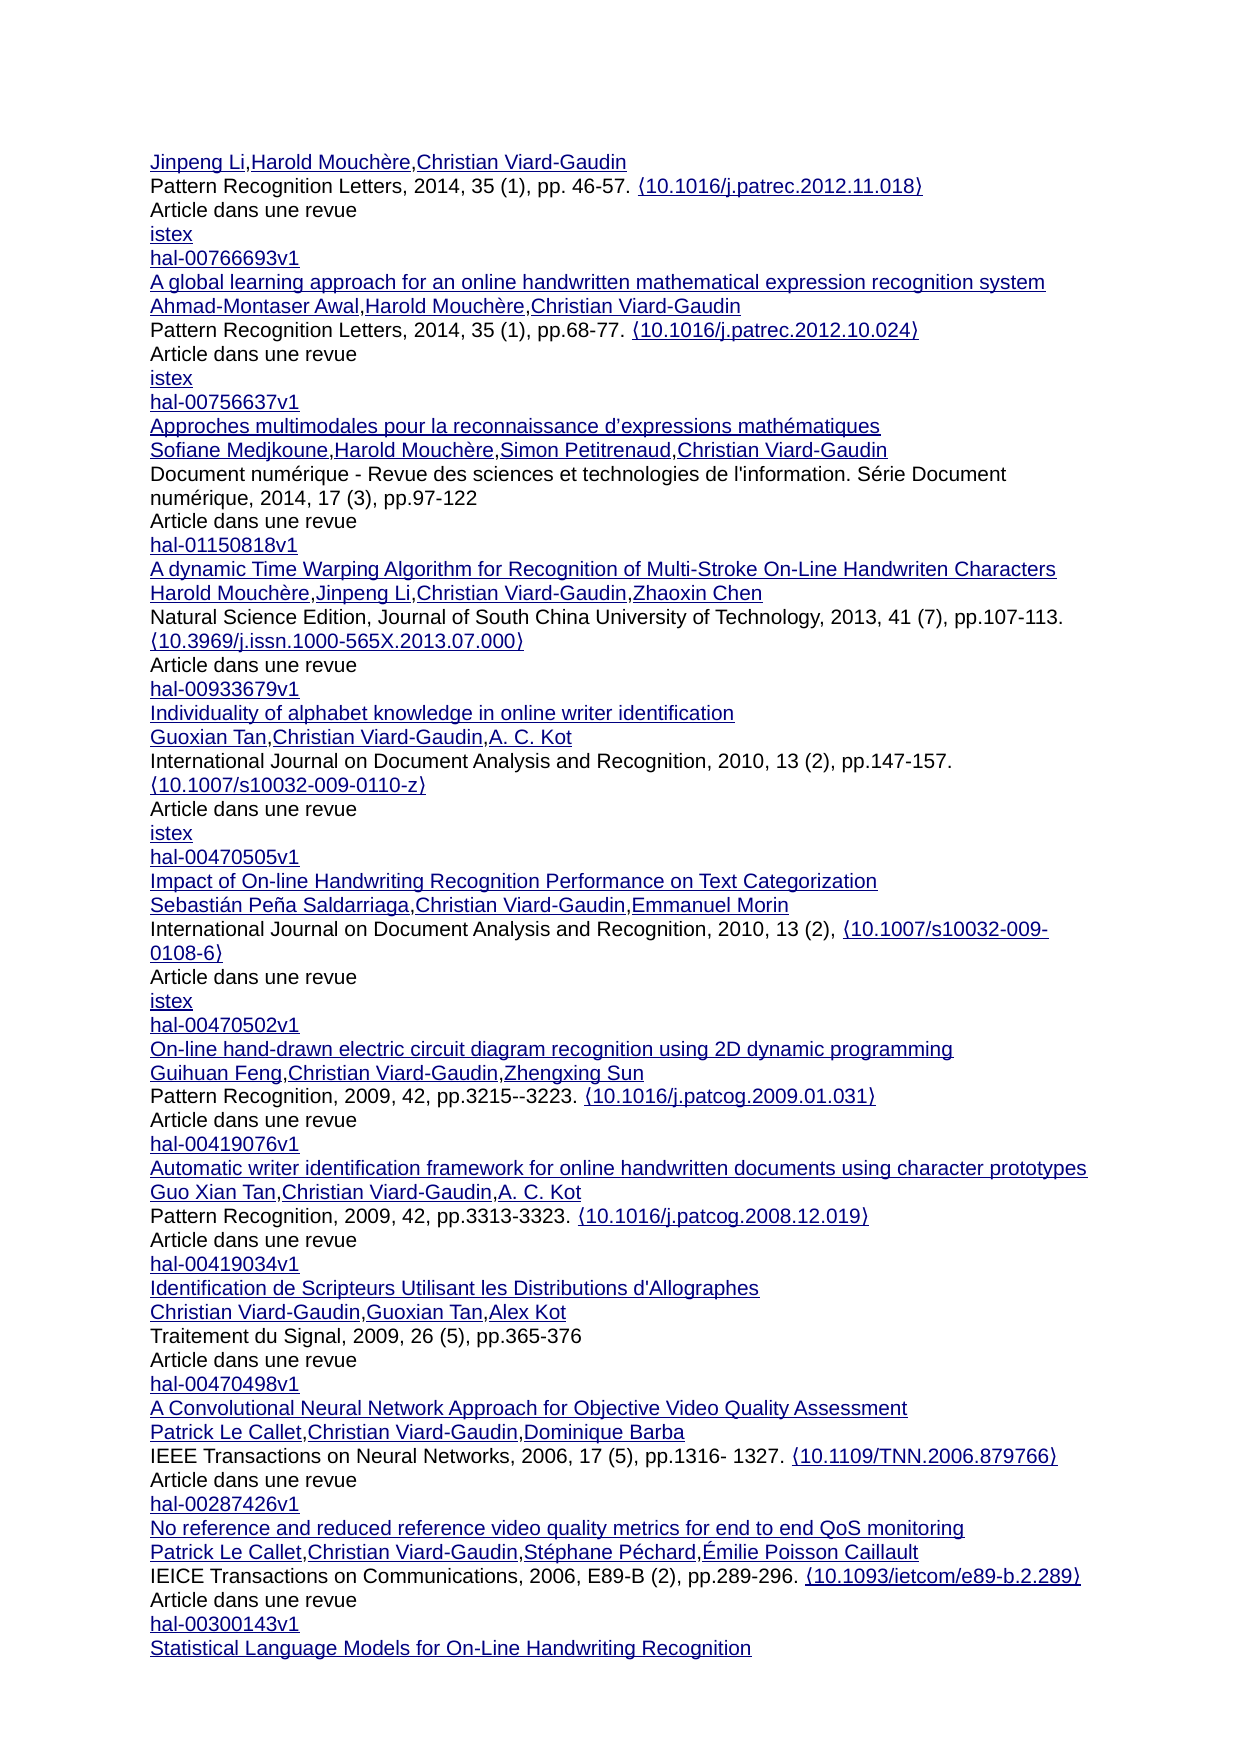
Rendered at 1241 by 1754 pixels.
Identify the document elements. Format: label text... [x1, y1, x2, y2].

table_cell A global learning approach for an online handwritten mathematical expression recognition system Ahmad-Montaser Awal,Harold Mouchère,Christian Viard-Gaudin Pattern Recognition Letters, 2014, 35 (1), pp.68-77. ⟨10.1016/j.patrec.2012.10.024⟩ Article dans une revue istex hal-00756637v1 [150, 270, 1090, 413]
table_cell Approches multimodales pour la reconnaissance d’expressions mathématiques Sofiane Medjkoune,Harold Mouchère,Simon Petitrenaud,Christian Viard-Gaudin Document numérique - Revue des sciences et technologies de l'information. Série Document numérique, 2014, 17 (3), pp.97-122 Article dans une revue hal-01150818v1 [150, 414, 1090, 557]
table_cell Impact of On-line Handwriting Recognition Performance on Text Categorization Sebastián Peña Saldarriaga,Christian Viard-Gaudin,Emmanuel Morin International Journal on Document Analysis and Recognition, 2010, 13 (2), ⟨10.1007/s10032-009-0108-6⟩ Article dans une revue istex hal-00470502v1 [150, 869, 1090, 1036]
table_cell A dynamic Time Warping Algorithm for Recognition of Multi-Stroke On-Line Handwriten Characters Harold Mouchère,Jinpeng Li,Christian Viard-Gaudin,Zhaoxin Chen Natural Science Edition, Journal of South China University of Technology, 2013, 41 (7), pp.107-113. ⟨10.3969/j.issn.1000-565X.2013.07.000⟩ Article dans une revue hal-00933679v1 [150, 557, 1090, 701]
table_cell No reference and reduced reference video quality metrics for end to end QoS monitoring Patrick Le Callet,Christian Viard-Gaudin,Stéphane Péchard,Émilie Poisson Caillault IEICE Transactions on Communications, 2006, E89-B (2), pp.289-296. ⟨10.1093/ietcom/e89-b.2.289⟩ Article dans une revue hal-00300143v1 [150, 1516, 1090, 1635]
table_cell On-line hand-drawn electric circuit diagram recognition using 2D dynamic programming Guihuan Feng,Christian Viard-Gaudin,Zhengxing Sun Pattern Recognition, 2009, 42, pp.3215--3223. ⟨10.1016/j.patcog.2009.01.031⟩ Article dans une revue hal-00419076v1 [150, 1036, 1090, 1156]
table_cell A Convolutional Neural Network Approach for Objective Video Quality Assessment Patrick Le Callet,Christian Viard-Gaudin,Dominique Barba IEEE Transactions on Neural Networks, 2006, 17 (5), pp.1316- 1327. ⟨10.1109/TNN.2006.879766⟩ Article dans une revue hal-00287426v1 [150, 1396, 1090, 1516]
table_cell Automatic writer identification framework for online handwritten documents using character prototypes Guo Xian Tan,Christian Viard-Gaudin,A. C. Kot Pattern Recognition, 2009, 42, pp.3313-3323. ⟨10.1016/j.patcog.2008.12.019⟩ Article dans une revue hal-00419034v1 [150, 1156, 1090, 1276]
table_cell Jinpeng Li,Harold Mouchère,Christian Viard-Gaudin Pattern Recognition Letters, 2014, 35 (1), pp. 46-57. ⟨10.1016/j.patrec.2012.11.018⟩ Article dans une revue istex hal-00766693v1 [150, 150, 1090, 270]
table_cell Statistical Language Models for On-Line Handwriting Recognition [150, 1635, 1090, 1659]
table_cell Identification de Scripteurs Utilisant les Distributions d'Allographes Christian Viard-Gaudin,Guoxian Tan,Alex Kot Traitement du Signal, 2009, 26 (5), pp.365-376 Article dans une revue hal-00470498v1 [150, 1276, 1090, 1396]
table_cell Individuality of alphabet knowledge in online writer identification Guoxian Tan,Christian Viard-Gaudin,A. C. Kot International Journal on Document Analysis and Recognition, 2010, 13 (2), pp.147-157. ⟨10.1007/s10032-009-0110-z⟩ Article dans une revue istex hal-00470505v1 [150, 701, 1090, 869]
